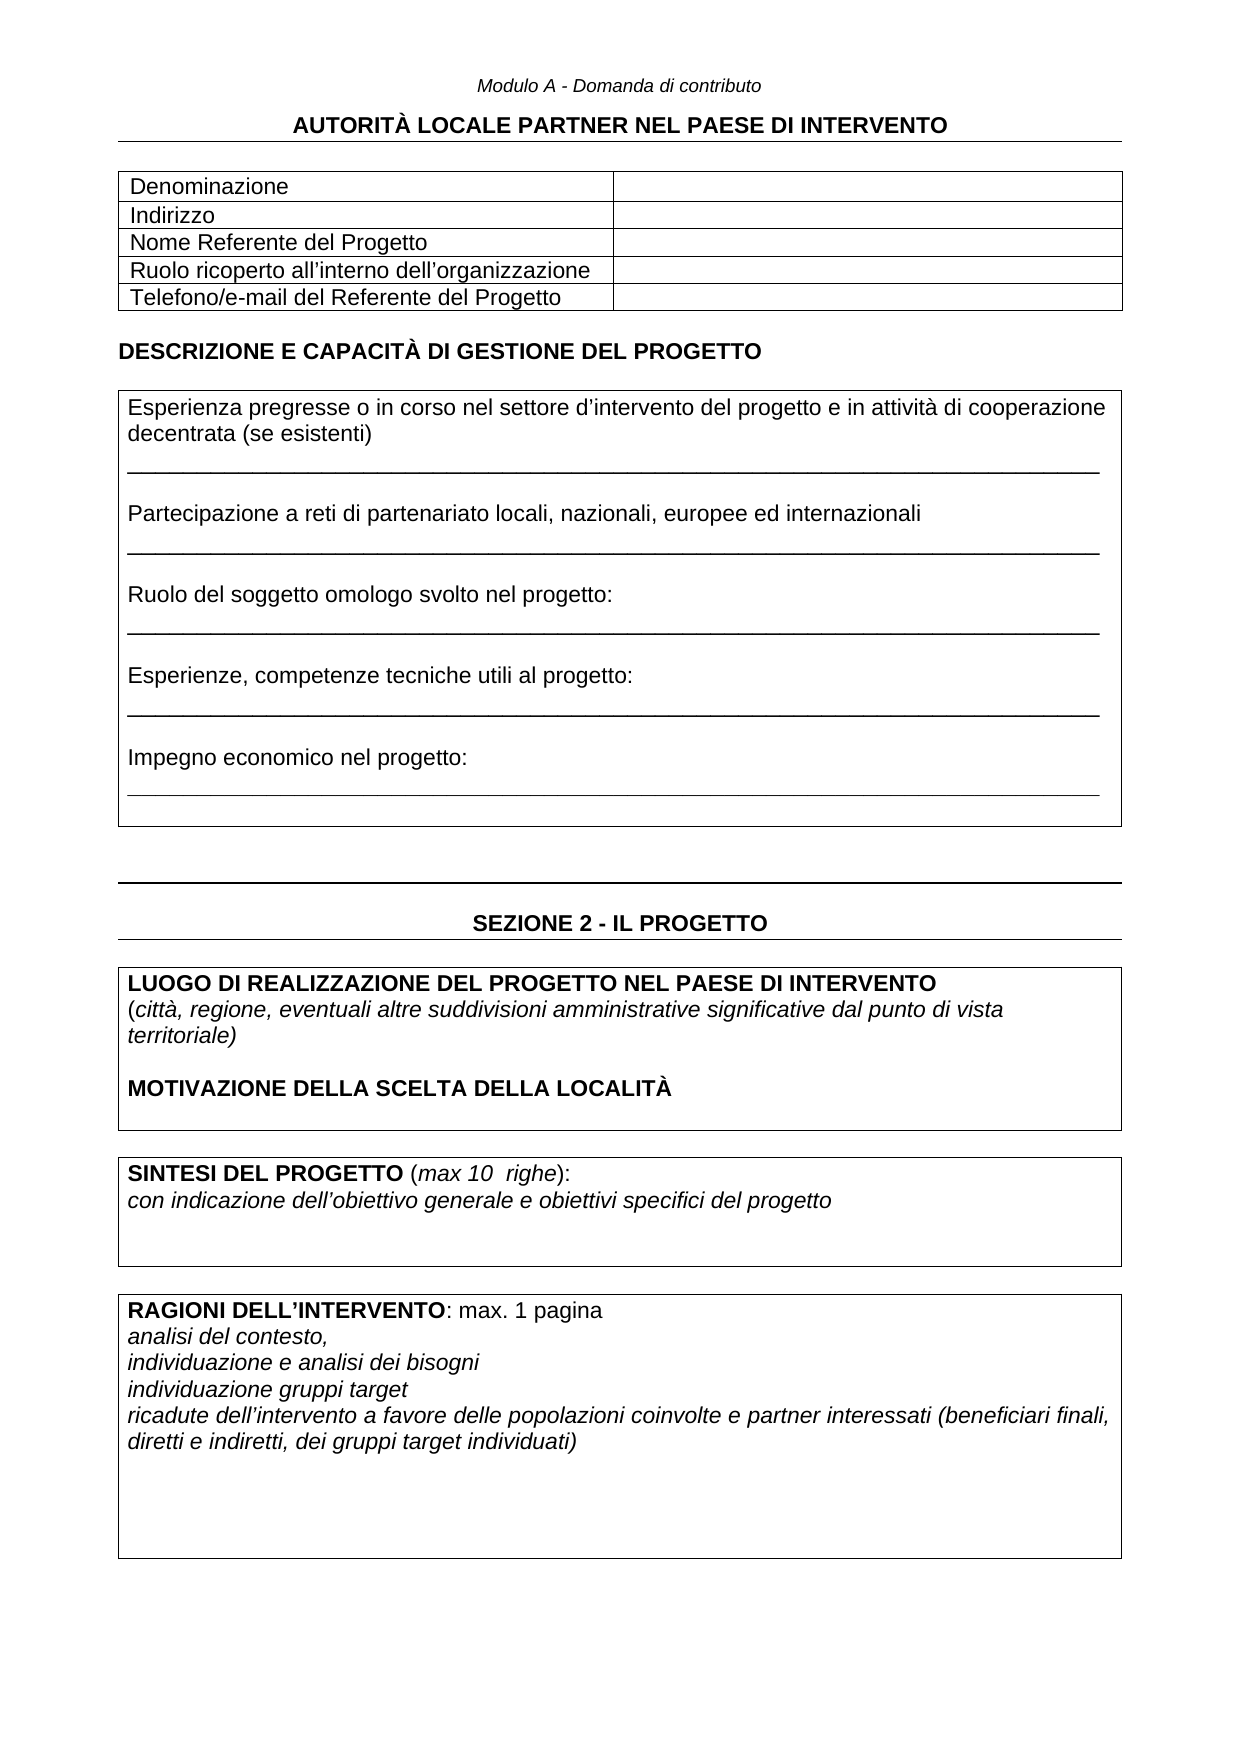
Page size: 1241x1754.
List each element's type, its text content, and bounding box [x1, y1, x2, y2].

text ______________________________________________________________________ [119, 767, 1121, 799]
text Partecipazione a reti di partenariato locali, nazionali, europee ed internazionali ______________________________________________________________________ [119, 497, 1121, 556]
text individuazione e analisi dei bisogni [119, 1346, 1121, 1372]
table_cell Telefono/e-mail del Referente del Progetto [119, 284, 613, 310]
table_cell [614, 229, 1122, 256]
text ______________________________________________________________________ [119, 443, 1121, 475]
list LUOGO DI REALIZZAZIONE DEL PROGETTO NEL PAESE DI INTERVENTO [119, 968, 1121, 993]
text ______________________________________________________________________ [119, 686, 1121, 717]
table_cell [614, 284, 1122, 310]
table_cell Ruolo ricoperto all’interno dell’organizzazione [119, 257, 613, 283]
table_cell [614, 257, 1122, 283]
text Impegno economico nel progetto: [119, 741, 1121, 767]
text Ruolo del soggetto omologo svolto nel progetto: ______________________________________________________________________ [119, 578, 1121, 636]
text analisi del contesto, [119, 1320, 1121, 1346]
text con indicazione dell’obiettivo generale e obiettivi specifici del progetto [119, 1184, 1121, 1213]
list MOTIVAZIONE DELLA SCELTA DELLA LOCALITÀ [119, 1072, 1121, 1101]
table_cell Indirizzo [119, 202, 613, 228]
text ricadute dell’intervento a favore delle popolazioni coinvolte e partner interessati (beneficiari finali, diretti e indiretti, dei gruppi target individuati) [119, 1399, 1121, 1455]
text SINTESI DEL PROGETTO (max 10 righe): [119, 1158, 1121, 1184]
text RAGIONI DELL’INTERVENTO: max. 1 pagina [119, 1295, 1121, 1320]
text individuazione gruppi target [119, 1372, 1121, 1399]
text SEZIONE 2 - IL PROGETTO [118, 910, 1122, 939]
table_cell [614, 202, 1122, 228]
table_header [614, 172, 1122, 201]
list (città, regione, eventuali altre suddivisioni amministrative significative dal punto di vista territoriale) [119, 993, 1121, 1049]
table_cell Nome Referente del Progetto [119, 229, 613, 256]
text DESCRIZIONE E CAPACITÀ DI GESTIONE DEL PROGETTO [118, 338, 1122, 364]
text Esperienza pregresse o in corso nel settore d’intervento del progetto e in attività di cooperazione decentrata (se esistenti) [119, 391, 1121, 443]
text Esperienze, competenze tecniche utili al progetto: [119, 659, 1121, 686]
text AUTORITÀ LOCALE PARTNER NEL PAESE DI INTERVENTO [118, 112, 1122, 141]
table_header Denominazione [119, 172, 613, 201]
